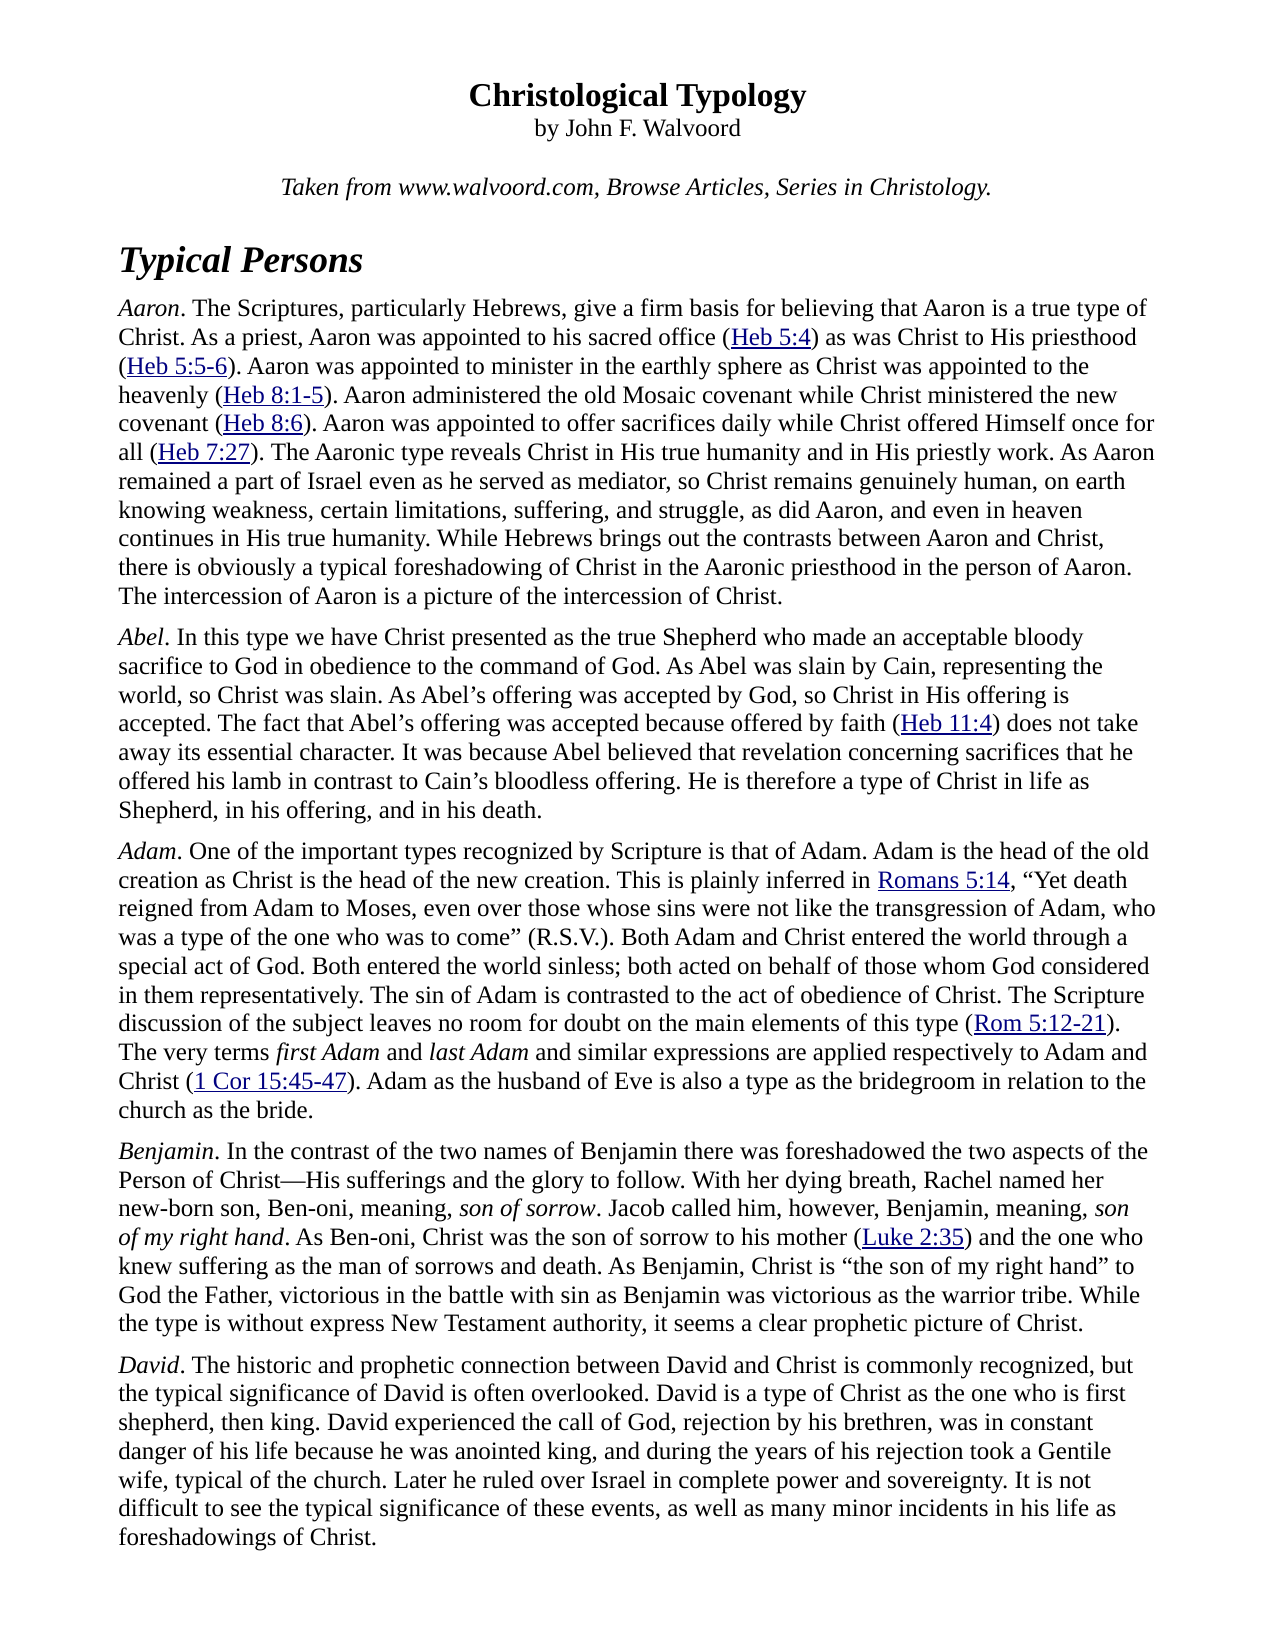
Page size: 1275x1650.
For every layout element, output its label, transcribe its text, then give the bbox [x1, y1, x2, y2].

text Abel. In this type we have Christ presented as the true Shepherd who made an acceptable bloody sacrifice to God in obedience to the command of God. As Abel was slain by Cain, representing the world, so Christ was slain. As Abel’s offering was accepted by God, so Christ in His offering is accepted. The fact that Abel’s offering was accepted because offered by faith (Heb 11:4) does not take away its essential character. It was because Abel believed that revelation concerning sacrifices that he offered his lamb in contrast to Cain’s bloodless offering. He is therefore a type of Christ in life as Shepherd, in his offering, and in his death. [118, 622, 1157, 823]
subtitle Typical Persons [118, 238, 1157, 281]
text Benjamin. In the contrast of the two names of Benjamin there was foreshadowed the two aspects of the Person of Christ—His sufferings and the glory to follow. With her dying breath, Rachel named her new-born son, Ben-oni, meaning, son of sorrow. Jacob called him, however, Benjamin, meaning, son of my right hand. As Ben-oni, Christ was the son of sorrow to his mother (Luke 2:35) and the one who knew suffering as the man of sorrows and death. As Benjamin, Christ is “the son of my right hand” to God the Father, victorious in the battle with sin as Benjamin was victorious as the warrior tribe. While the type is without express New Testament authority, it seems a clear prophetic picture of Christ. [118, 1136, 1157, 1337]
text Adam. One of the important types recognized by Scripture is that of Adam. Adam is the head of the old creation as Christ is the head of the new creation. This is plainly inferred in Romans 5:14, “Yet death reigned from Adam to Moses, even over those whose sins were not like the transgression of Adam, who was a type of the one who was to come” (R.S.V.). Both Adam and Christ entered the world through a special act of God. Both entered the world sinless; both acted on behalf of those whom God considered in them representatively. The sin of Adam is contrasted to the act of obedience of Christ. The Scripture discussion of the subject leaves no room for doubt on the main elements of this type (Rom 5:12-21). The very terms first Adam and last Adam and similar expressions are applied respectively to Adam and Christ (1 Cor 15:45-47). Adam as the husband of Eve is also a type as the bridegroom in relation to the church as the bride. [118, 836, 1157, 1123]
text Taken from www.walvoord.com, Browse Articles, Series in Christology. [118, 172, 1157, 200]
text Aaron. The Scriptures, particularly Hebrews, give a firm basis for believing that Aaron is a true type of Christ. As a priest, Aaron was appointed to his sacred office (Heb 5:4) as was Christ to His priesthood (Heb 5:5-6). Aaron was appointed to minister in the earthly sphere as Christ was appointed to the heavenly (Heb 8:1-5). Aaron administered the old Mosaic covenant while Christ ministered the new covenant (Heb 8:6). Aaron was appointed to offer sacrifices daily while Christ offered Himself once for all (Heb 7:27). The Aaronic type reveals Christ in His true humanity and in His priestly work. As Aaron remained a part of Israel even as he served as mediator, so Christ remains genuinely human, on earth knowing weakness, certain limitations, suffering, and struggle, as did Aaron, and even in heaven continues in His true humanity. While Hebrews brings out the contrasts between Aaron and Christ, there is obviously a typical foreshadowing of Christ in the Aaronic priesthood in the person of Aaron. The intercession of Aaron is a picture of the intercession of Christ. [118, 293, 1157, 610]
text David. The historic and prophetic connection between David and Christ is commonly recognized, but the typical significance of David is often overlooked. David is a type of Christ as the one who is first shepherd, then king. David experienced the call of God, rejection by his brethren, was in constant danger of his life because he was anointed king, and during the years of his rejection took a Gentile wife, typical of the church. Later he ruled over Israel in complete power and sovereignty. It is not difficult to see the typical significance of these events, as well as many minor incidents in his life as foreshadowings of Christ. [118, 1350, 1157, 1551]
